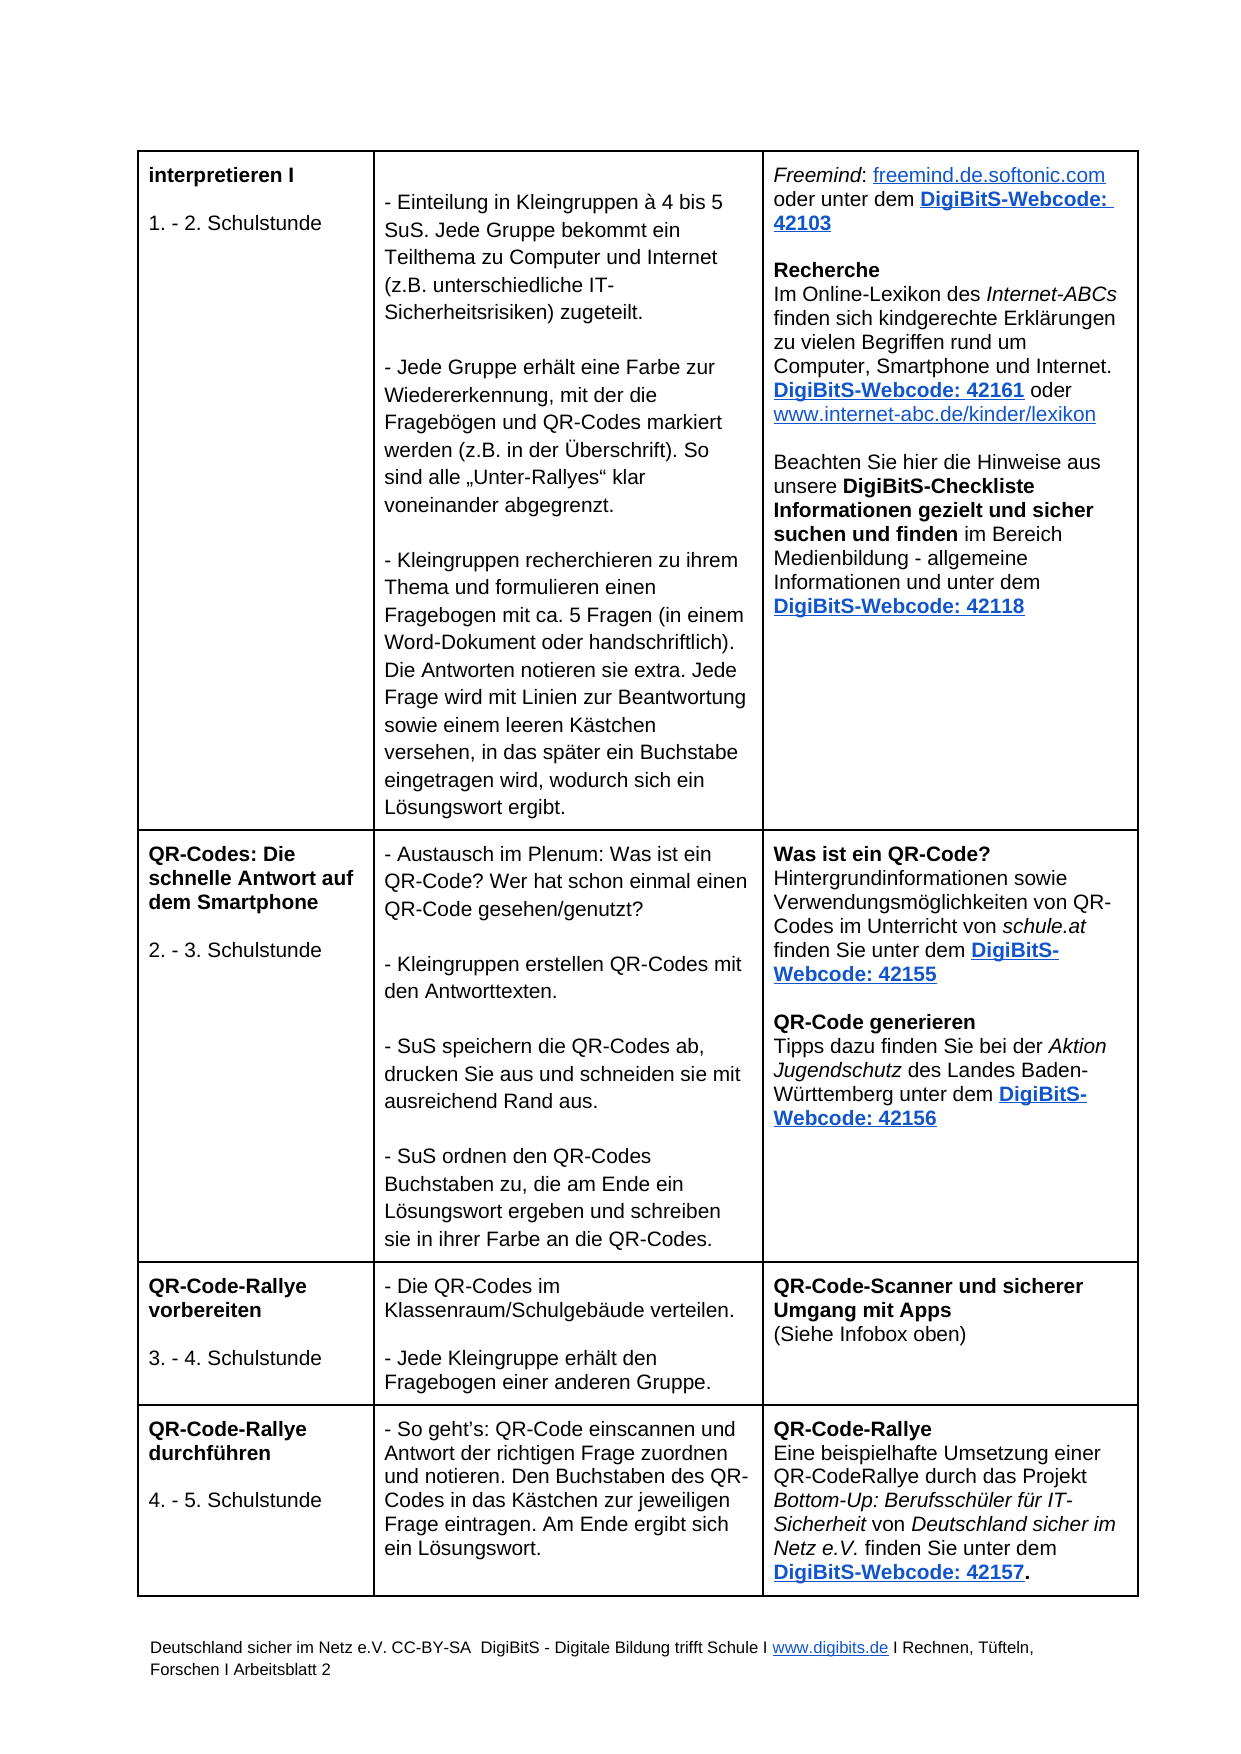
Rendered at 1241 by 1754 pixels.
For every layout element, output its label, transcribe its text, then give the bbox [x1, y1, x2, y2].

table_cell Freemind: freemind.de.softonic.com oder unter dem DigiBitS-Webcode: 42103 Recherche Im Online-Lexikon des Internet-ABCs finden sich kindgerechte Erklärungen zu vielen Begriffen rund um Computer, Smartphone und Internet. DigiBitS-Webcode: 42161 oder www.internet-abc.de/kinder/lexikon Beachten Sie hier die Hinweise aus unsere DigiBitS-Checkliste Informationen gezielt und sicher suchen und finden im Bereich Medienbildung - allgemeine Informationen und unter dem DigiBitS-Webcode: 42118 [764, 152, 1137, 829]
table_cell QR-Code-Rallye Eine beispielhafte Umsetzung einer QR-CodeRallye durch das Projekt Bottom-Up: Berufsschüler für IT-Sicherheit von Deutschland sicher im Netz e.V. finden Sie unter dem DigiBitS-Webcode: 42157. [764, 1406, 1137, 1594]
table_cell - Die QR-Codes im Klassenraum/Schulgebäude verteilen. - Jede Kleingruppe erhält den Fragebogen einer anderen Gruppe. [375, 1263, 762, 1404]
table_cell - Austausch im Plenum: Was ist ein QR-Code? Wer hat schon einmal einen QR-Code gesehen/genutzt? - Kleingruppen erstellen QR-Codes mit den Antworttexten. - SuS speichern die QR-Codes ab, drucken Sie aus und schneiden sie mit ausreichend Rand aus. - SuS ordnen den QR-Codes Buchstaben zu, die am Ende ein Lösungswort ergeben und schreiben sie in ihrer Farbe an die QR-Codes. [375, 831, 762, 1261]
table_cell Was ist ein QR-Code? Hintergrundinformationen sowie Verwendungsmöglichkeiten von QR-Codes im Unterricht von schule.at finden Sie unter dem DigiBitS-Webcode: 42155 QR-Code generieren Tipps dazu finden Sie bei der Aktion Jugendschutz des Landes Baden-Württemberg unter dem DigiBitS-Webcode: 42156 [764, 831, 1137, 1261]
table_cell QR-Code-Rallye durchführen 4. - 5. Schulstunde [139, 1406, 373, 1594]
table_cell QR-Code-Scanner und sicherer Umgang mit Apps (Siehe Infobox oben) [764, 1263, 1137, 1404]
table_cell - Einteilung in Kleingruppen à 4 bis 5 SuS. Jede Gruppe bekommt ein Teilthema zu Computer und Internet (z.B. unterschiedliche IT-Sicherheitsrisiken) zugeteilt. - Jede Gruppe erhält eine Farbe zur Wiedererkennung, mit der die Fragebögen und QR-Codes markiert werden (z.B. in der Überschrift). So sind alle „Unter-Rallyes“ klar voneinander abgegrenzt. - Kleingruppen recherchieren zu ihrem Thema und formulieren einen Fragebogen mit ca. 5 Fragen (in einem Word-Dokument oder handschriftlich). Die Antworten notieren sie extra. Jede Frage wird mit Linien zur Beantwortung sowie einem leeren Kästchen versehen, in das später ein Buchstabe eingetragen wird, wodurch sich ein Lösungswort ergibt. [375, 152, 762, 829]
table_cell interpretieren I 1. - 2. Schulstunde [139, 152, 373, 829]
table_cell QR-Code-Rallye vorbereiten 3. - 4. Schulstunde [139, 1263, 373, 1404]
table_cell - So geht’s: QR-Code einscannen und Antwort der richtigen Frage zuordnen und notieren. Den Buchstaben des QR-Codes in das Kästchen zur jeweiligen Frage eintragen. Am Ende ergibt sich ein Lösungswort. [375, 1406, 762, 1594]
table_cell QR-Codes: Die schnelle Antwort auf dem Smartphone 2. - 3. Schulstunde [139, 831, 373, 1261]
